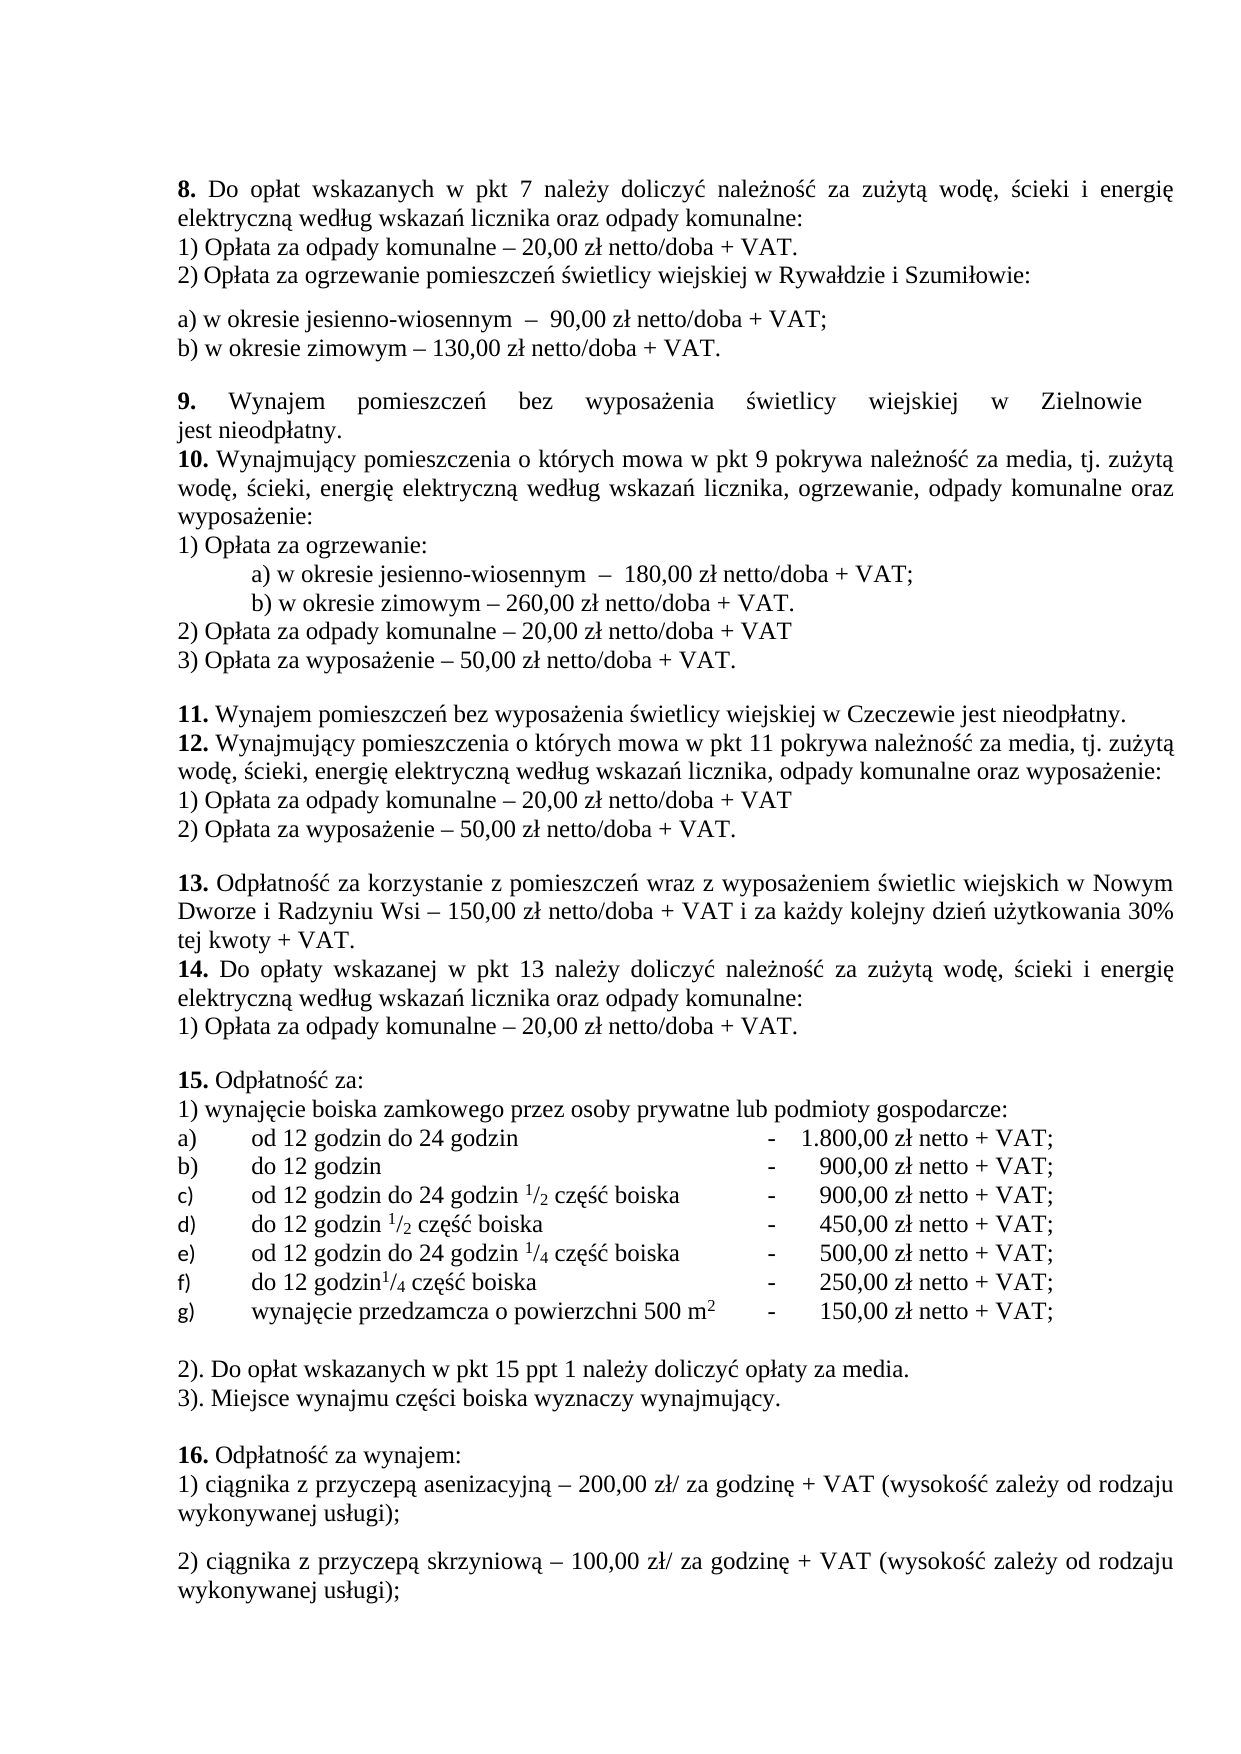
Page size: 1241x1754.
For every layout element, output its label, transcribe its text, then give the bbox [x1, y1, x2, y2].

text 11. Wynajem pomieszczeń bez wyposażenia świetlicy wiejskiej w Czeczewie jest nieodpłatny. [177, 699, 1175, 728]
list od 12 godzin do 24 godzin 1/2 część boiska - 900,00 zł netto + VAT; [177, 1180, 1175, 1209]
list od 12 godzin do 24 godzin - 1.800,00 zł netto + VAT; [177, 1123, 1175, 1151]
text 2). Do opłat wskazanych w pkt 15 ppt 1 należy doliczyć opłaty za media. [177, 1354, 1175, 1383]
list do 12 godzin1/4 część boiska - 250,00 zł netto + VAT; [177, 1267, 1175, 1296]
text 3) Opłata za wyposażenie – 50,00 zł netto/doba + VAT. [177, 645, 1175, 674]
text 1) wynajęcie boiska zamkowego przez osoby prywatne lub podmioty gospodarcze: [177, 1094, 1175, 1123]
text 10. Wynajmujący pomieszczenia o których mowa w pkt 9 pokrywa należność za media, tj. zużytą wodę, ścieki, energię elektryczną według wskazań licznika, ogrzewanie, odpady komunalne oraz wyposażenie: [177, 444, 1175, 530]
text 9. Wynajem pomieszczeń bez wyposażenia świetlicy wiejskiej w Zielnowie jest nieodpłatny. [177, 386, 1175, 444]
text 16. Odpłatność za wynajem: [177, 1440, 1175, 1469]
text 1) Opłata za odpady komunalne – 20,00 zł netto/doba + VAT. [177, 232, 1175, 260]
text 12. Wynajmujący pomieszczenia o których mowa w pkt 11 pokrywa należność za media, tj. zużytą wodę, ścieki, energię elektryczną według wskazań licznika, odpady komunalne oraz wyposażenie: [177, 728, 1175, 785]
list do 12 godzin 1/2 część boiska - 450,00 zł netto + VAT; [177, 1209, 1175, 1238]
text 13. Odpłatność za korzystanie z pomieszczeń wraz z wyposażeniem świetlic wiejskich w Nowym Dworze i Radzyniu Wsi – 150,00 zł netto/doba + VAT i za każdy kolejny dzień użytkowania 30% tej kwoty + VAT. [177, 868, 1175, 954]
text 3). Miejsce wynajmu części boiska wyznaczy wynajmujący. [177, 1383, 1175, 1412]
text b) w okresie zimowym – 130,00 zł netto/doba + VAT. [177, 333, 1175, 361]
text 1) Opłata za odpady komunalne – 20,00 zł netto/doba + VAT [177, 785, 1175, 814]
text 15. Odpłatność za: [177, 1065, 1175, 1094]
text b) w okresie zimowym – 260,00 zł netto/doba + VAT. [177, 588, 1175, 616]
list wynajęcie przedzamcza o powierzchni 500 m2 - 150,00 zł netto + VAT; [177, 1296, 1175, 1325]
text 2) ciągnika z przyczepą skrzyniową – 100,00 zł/ za godzinę + VAT (wysokość zależy od rodzaju wykonywanej usługi); [177, 1546, 1175, 1603]
text 2) Opłata za odpady komunalne – 20,00 zł netto/doba + VAT [177, 616, 1175, 645]
text 8. Do opłat wskazanych w pkt 7 należy doliczyć należność za zużytą wodę, ścieki i energię elektryczną według wskazań licznika oraz odpady komunalne: [177, 174, 1175, 232]
list do 12 godzin - 900,00 zł netto + VAT; [177, 1151, 1175, 1180]
text 2) Opłata za wyposażenie – 50,00 zł netto/doba + VAT. [177, 814, 1175, 843]
text a) w okresie jesienno-wiosennym – 90,00 zł netto/doba + VAT; [177, 304, 1175, 333]
text 14. Do opłaty wskazanej w pkt 13 należy doliczyć należność za zużytą wodę, ścieki i energię elektryczną według wskazań licznika oraz odpady komunalne: [177, 954, 1175, 1011]
text 1) Opłata za odpady komunalne – 20,00 zł netto/doba + VAT. [177, 1011, 1175, 1040]
text a) w okresie jesienno-wiosennym – 180,00 zł netto/doba + VAT; [177, 559, 1175, 588]
text 2) Opłata za ogrzewanie pomieszczeń świetlicy wiejskiej w Rywałdzie i Szumiłowie: [177, 260, 1175, 289]
text 1) Opłata za ogrzewanie: [177, 530, 1175, 559]
text 1) ciągnika z przyczepą asenizacyjną – 200,00 zł/ za godzinę + VAT (wysokość zależy od rodzaju wykonywanej usługi); [177, 1469, 1175, 1527]
list od 12 godzin do 24 godzin 1/4 część boiska - 500,00 zł netto + VAT; [177, 1238, 1175, 1267]
